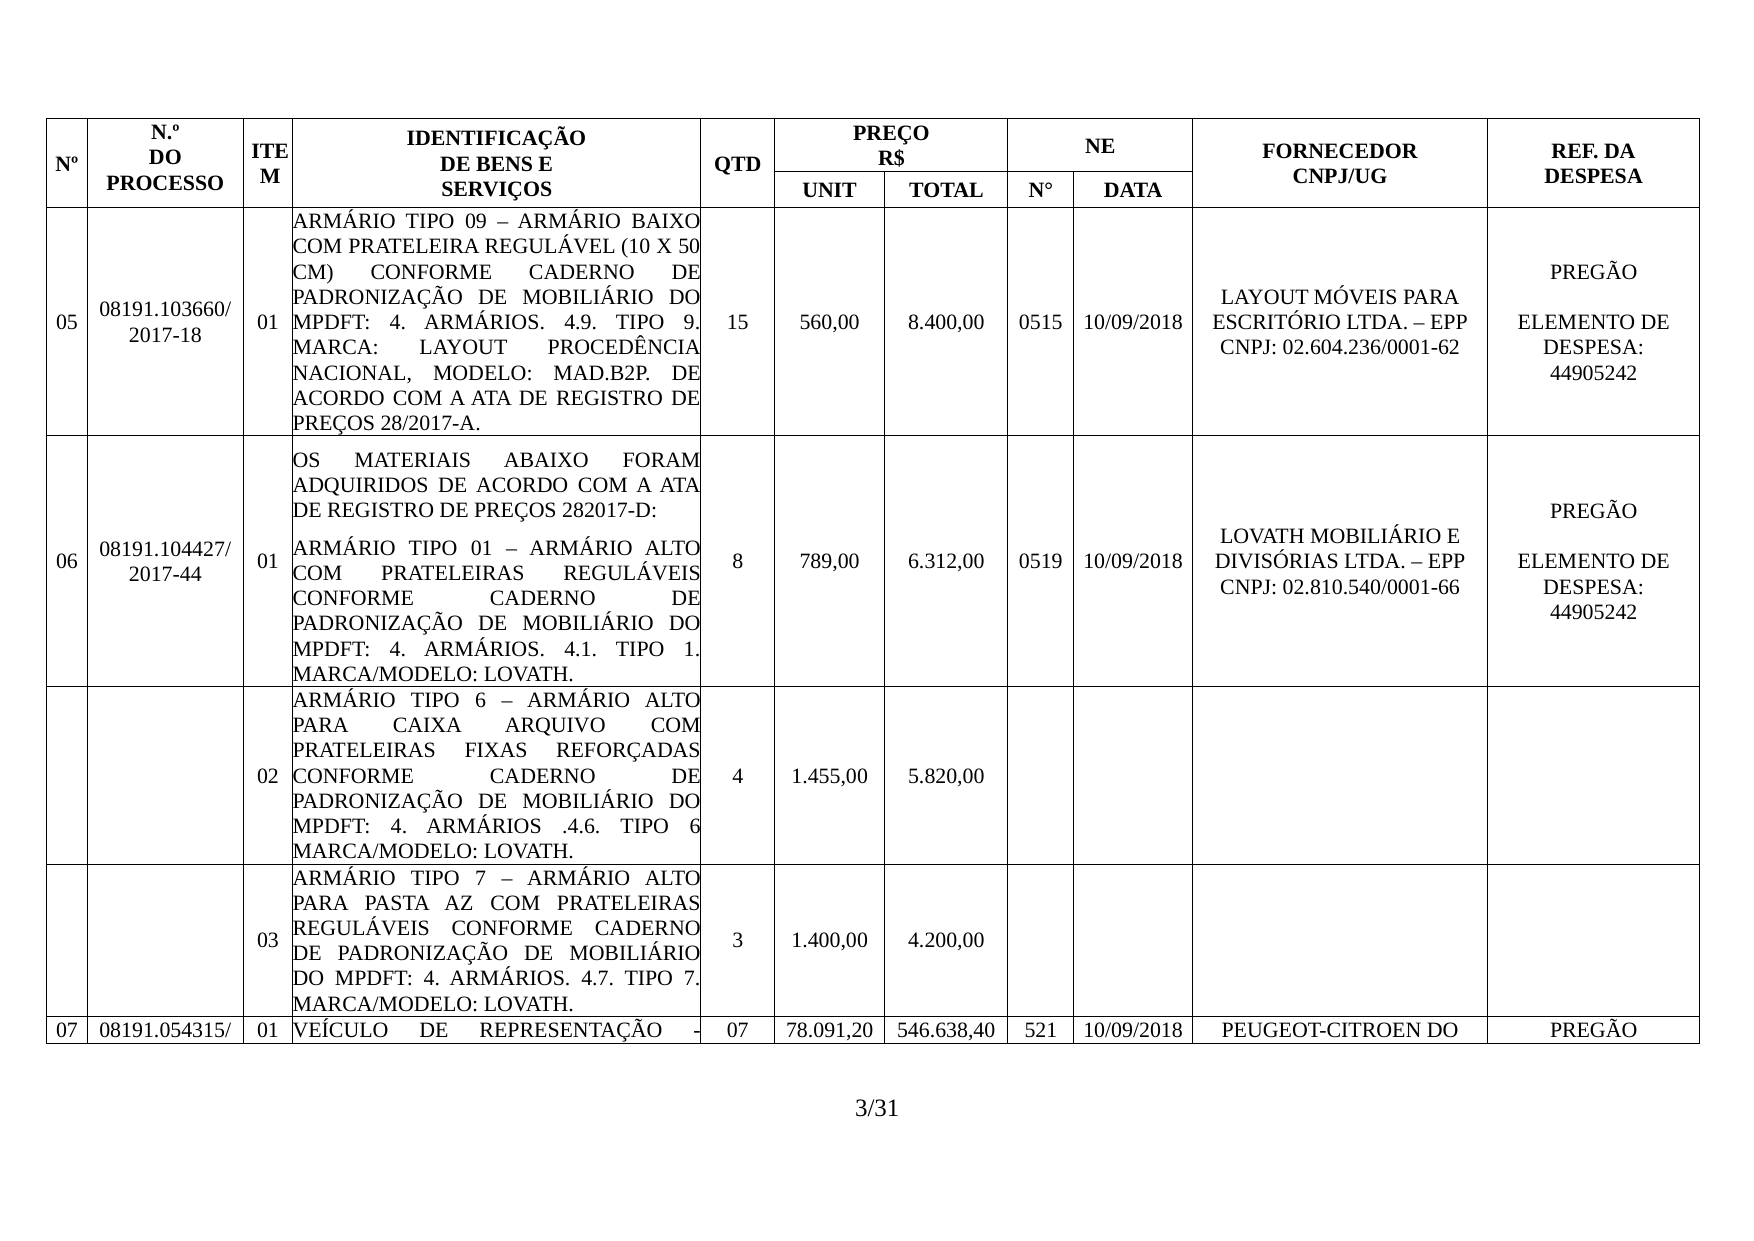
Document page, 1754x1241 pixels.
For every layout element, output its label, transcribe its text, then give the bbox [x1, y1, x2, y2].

table_cell [1488, 687, 1699, 863]
table_cell 08191.104427/ 2017-44 [88, 436, 243, 686]
table_cell 560,00 [775, 208, 884, 435]
table_cell 8 [701, 436, 774, 686]
table_cell [1074, 687, 1192, 863]
table_cell 01 [244, 208, 292, 435]
table_cell 4 [701, 687, 774, 863]
table_cell 5.820,00 [885, 687, 1007, 863]
table_cell 15 [701, 208, 774, 435]
table_header QTD [701, 119, 774, 207]
table_cell 789,00 [775, 436, 884, 686]
table_cell [47, 687, 87, 863]
table_cell PEUGEOT-CITROEN DO [1193, 1017, 1487, 1042]
table_cell [1488, 865, 1699, 1016]
table_cell [1008, 865, 1073, 1016]
table_cell OS MATERIAIS ABAIXO FORAM ADQUIRIDOS DE ACORDO COM A ATA DE REGISTRO DE PREÇOS 282017-D: ARMÁRIO TIPO 01 – ARMÁRIO ALTO COM PRATELEIRAS REGULÁVEIS CONFORME CADERNO DE PADRONIZAÇÃO DE MOBILIÁRIO DO MPDFT: 4. ARMÁRIOS. 4.1. TIPO 1. MARCA/MODELO: LOVATH. [293, 436, 700, 686]
table_cell DATA [1074, 172, 1192, 207]
table_cell [1193, 687, 1487, 863]
table_cell [1074, 865, 1192, 1016]
table_cell PREGÃO ELEMENTO DE DESPESA: 44905242 [1488, 436, 1699, 686]
table_cell 07 [701, 1017, 774, 1042]
table_cell 01 [244, 436, 292, 686]
table_cell LOVATH MOBILIÁRIO E DIVISÓRIAS LTDA. – EPP CNPJ: 02.810.540/0001-66 [1193, 436, 1487, 686]
table_cell 03 [244, 865, 292, 1016]
table_cell 08191.054315/ [88, 1017, 243, 1042]
table_cell 06 [47, 436, 87, 686]
table_header IDENTIFICAÇÃO DE BENS E SERVIÇOS [293, 119, 700, 207]
table_cell ARMÁRIO TIPO 6 – ARMÁRIO ALTO PARA CAIXA ARQUIVO COM PRATELEIRAS FIXAS REFORÇADAS CONFORME CADERNO DE PADRONIZAÇÃO DE MOBILIÁRIO DO MPDFT: 4. ARMÁRIOS .4.6. TIPO 6 MARCA/MODELO: LOVATH. [293, 687, 700, 863]
table_cell 10/09/2018 [1074, 208, 1192, 435]
table_cell PREGÃO [1488, 1017, 1699, 1042]
table_cell [88, 687, 243, 863]
table_cell 05 [47, 208, 87, 435]
table_cell [1193, 865, 1487, 1016]
table_cell 10/09/2018 [1074, 436, 1192, 686]
table_header Nº [47, 119, 87, 207]
table_cell LAYOUT MÓVEIS PARA ESCRITÓRIO LTDA. – EPP CNPJ: 02.604.236/0001-62 [1193, 208, 1487, 435]
table_cell 78.091,20 [775, 1017, 884, 1042]
table_cell [1008, 687, 1073, 863]
table_cell ARMÁRIO TIPO 7 – ARMÁRIO ALTO PARA PASTA AZ COM PRATELEIRAS REGULÁVEIS CONFORME CADERNO DE PADRONIZAÇÃO DE MOBILIÁRIO DO MPDFT: 4. ARMÁRIOS. 4.7. TIPO 7. MARCA/MODELO: LOVATH. [293, 865, 700, 1016]
table_header NE [1008, 119, 1192, 171]
table_cell 1.400,00 [775, 865, 884, 1016]
table_cell VEÍCULO DE REPRESENTAÇÃO [293, 1017, 700, 1042]
table_header N.º DO PROCESSO [88, 119, 243, 207]
table_cell 8.400,00 [885, 208, 1007, 435]
table_cell 08191.103660/ 2017-18 [88, 208, 243, 435]
table_cell [47, 865, 87, 1016]
table_cell ARMÁRIO TIPO 09 – ARMÁRIO BAIXO COM PRATELEIRA REGULÁVEL (10 X 50 CM) CONFORME CADERNO DE PADRONIZAÇÃO DE MOBILIÁRIO DO MPDFT: 4. ARMÁRIOS. 4.9. TIPO 9. MARCA: LAYOUT PROCEDÊNCIA NACIONAL, MODELO: MAD.B2P. DE ACORDO COM A ATA DE REGISTRO DE PREÇOS 28/2017-A. [293, 208, 700, 435]
table_header REF. DA DESPESA [1488, 119, 1699, 207]
table_cell 0515 [1008, 208, 1073, 435]
table_cell 01 [244, 1017, 292, 1042]
table_cell 3 [701, 865, 774, 1016]
table_cell 4.200,00 [885, 865, 1007, 1016]
table_cell 1.455,00 [775, 687, 884, 863]
table_cell 546.638,40 [885, 1017, 1007, 1042]
table_cell 0519 [1008, 436, 1073, 686]
table_cell 02 [244, 687, 292, 863]
table_cell [88, 865, 243, 1016]
table_cell N° [1008, 172, 1073, 207]
table_cell 521 [1008, 1017, 1073, 1042]
table_header FORNECEDOR CNPJ/UG [1193, 119, 1487, 207]
table_header ITEM [244, 119, 292, 207]
table_header PREÇO R$ [775, 119, 1007, 171]
table_cell 6.312,00 [885, 436, 1007, 686]
table_cell 07 [47, 1017, 87, 1042]
table_cell PREGÃO ELEMENTO DE DESPESA: 44905242 [1488, 208, 1699, 435]
table_cell 10/09/2018 [1074, 1017, 1192, 1042]
table_cell UNIT [775, 172, 884, 207]
table_cell TOTAL [885, 172, 1007, 207]
